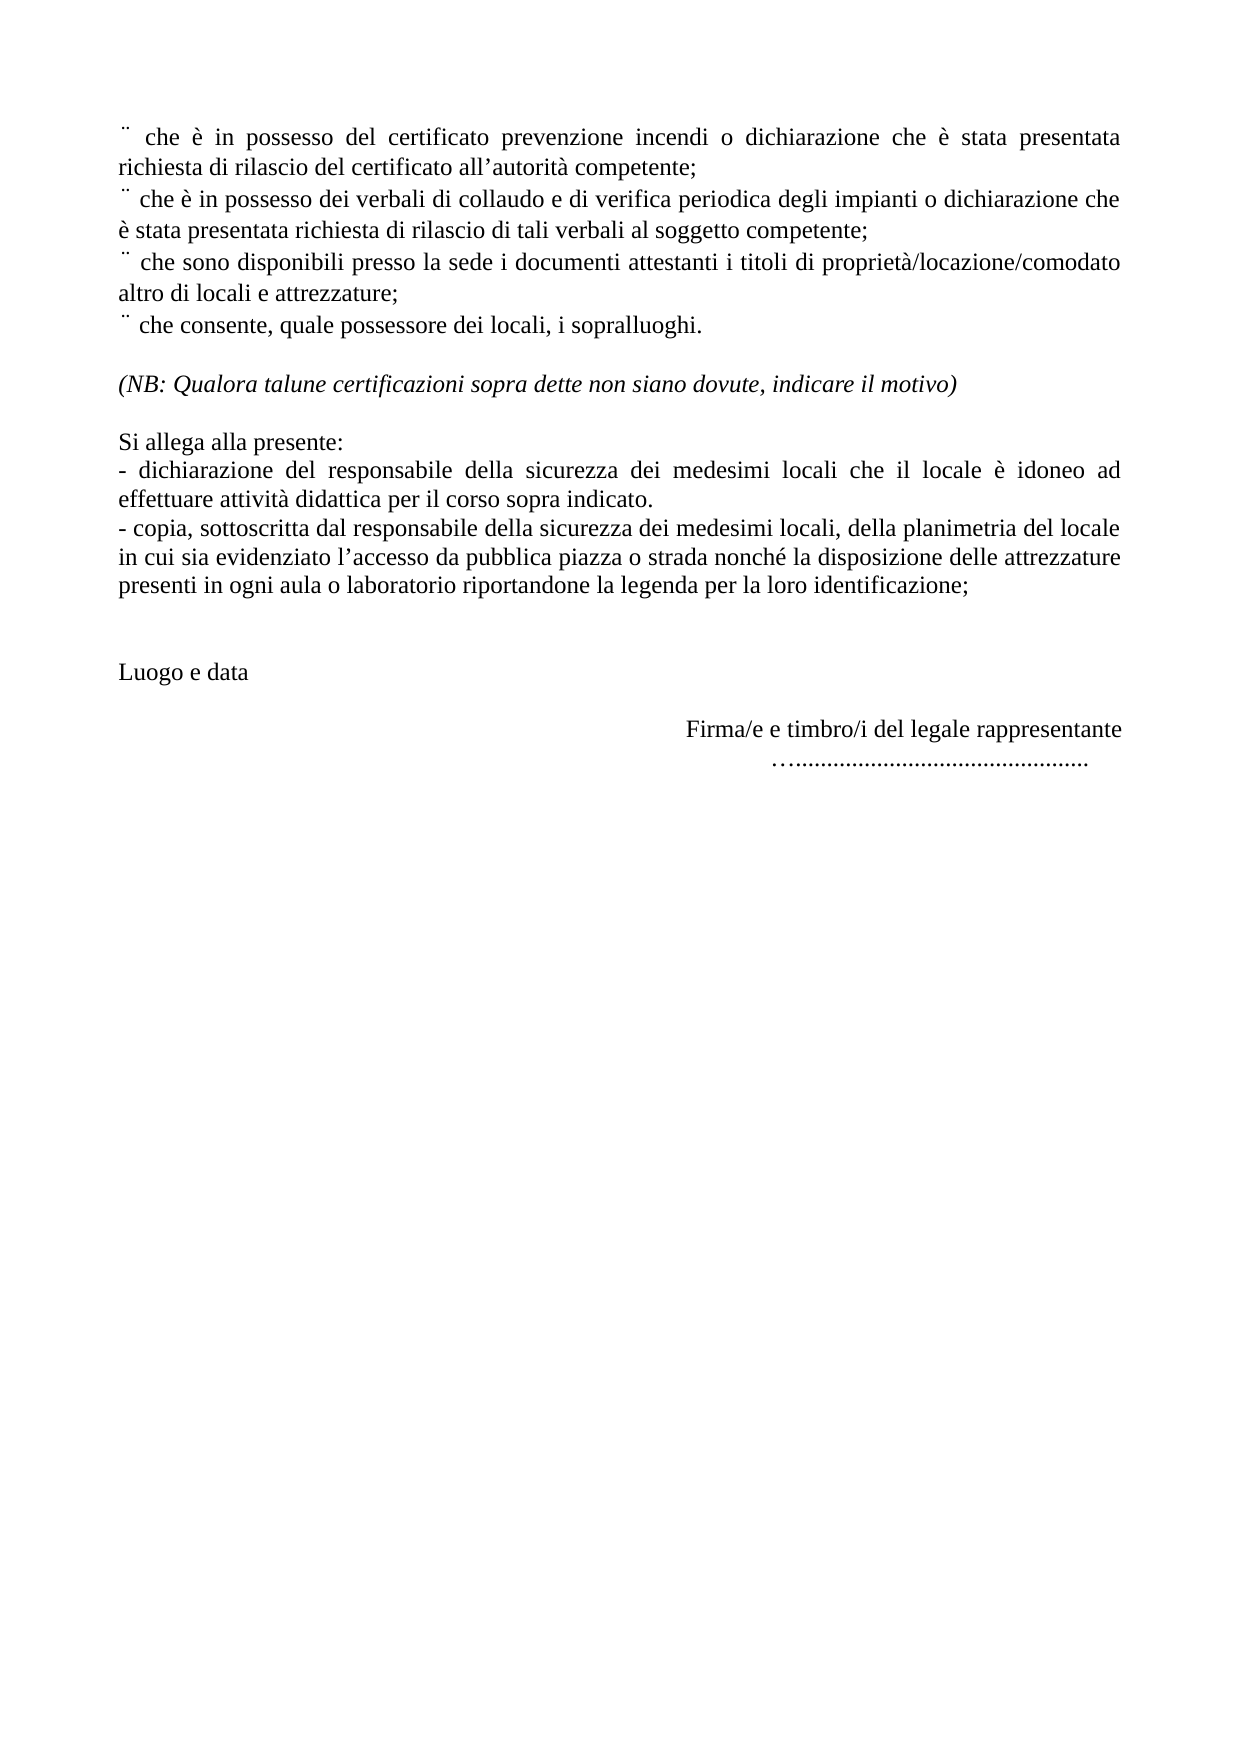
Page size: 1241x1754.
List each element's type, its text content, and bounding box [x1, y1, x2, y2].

text (NB: Qualora talune certificazioni sopra dette non siano dovute, indicare il motivo) [118, 369, 1122, 398]
text Luogo e data [118, 657, 1122, 686]
text ¨ che è in possesso dei verbali di collaudo e di verifica periodica degli impianti o dichiarazione che è stata presentata richiesta di rilascio di tali verbali al soggetto competente; [118, 181, 1122, 244]
text Si allega alla presente: [118, 427, 1122, 456]
text - dichiarazione del responsabile della sicurezza dei medesimi locali che il locale è idoneo ad effettuare attività didattica per il corso sopra indicato. [118, 456, 1122, 513]
text …............................................... [708, 743, 1122, 772]
text - copia, sottoscritta dal responsabile della sicurezza dei medesimi locali, della planimetria del locale in cui sia evidenziato l’accesso da pubblica piazza o strada nonché la disposizione delle attrezzature presenti in ogni aula o laboratorio riportandone la legenda per la loro identificazione; [118, 513, 1122, 599]
text ¨ che è in possesso del certificato prevenzione incendi o dichiarazione che è stata presentata richiesta di rilascio del certificato all’autorità competente; [118, 118, 1122, 181]
text Firma/e e timbro/i del legale rappresentante [118, 714, 1122, 743]
text ¨ che sono disponibili presso la sede i documenti attestanti i titoli di proprietà/locazione/comodato altro di locali e attrezzature; [118, 244, 1122, 307]
text ¨ che consente, quale possessore dei locali, i sopralluoghi. [118, 307, 1122, 341]
